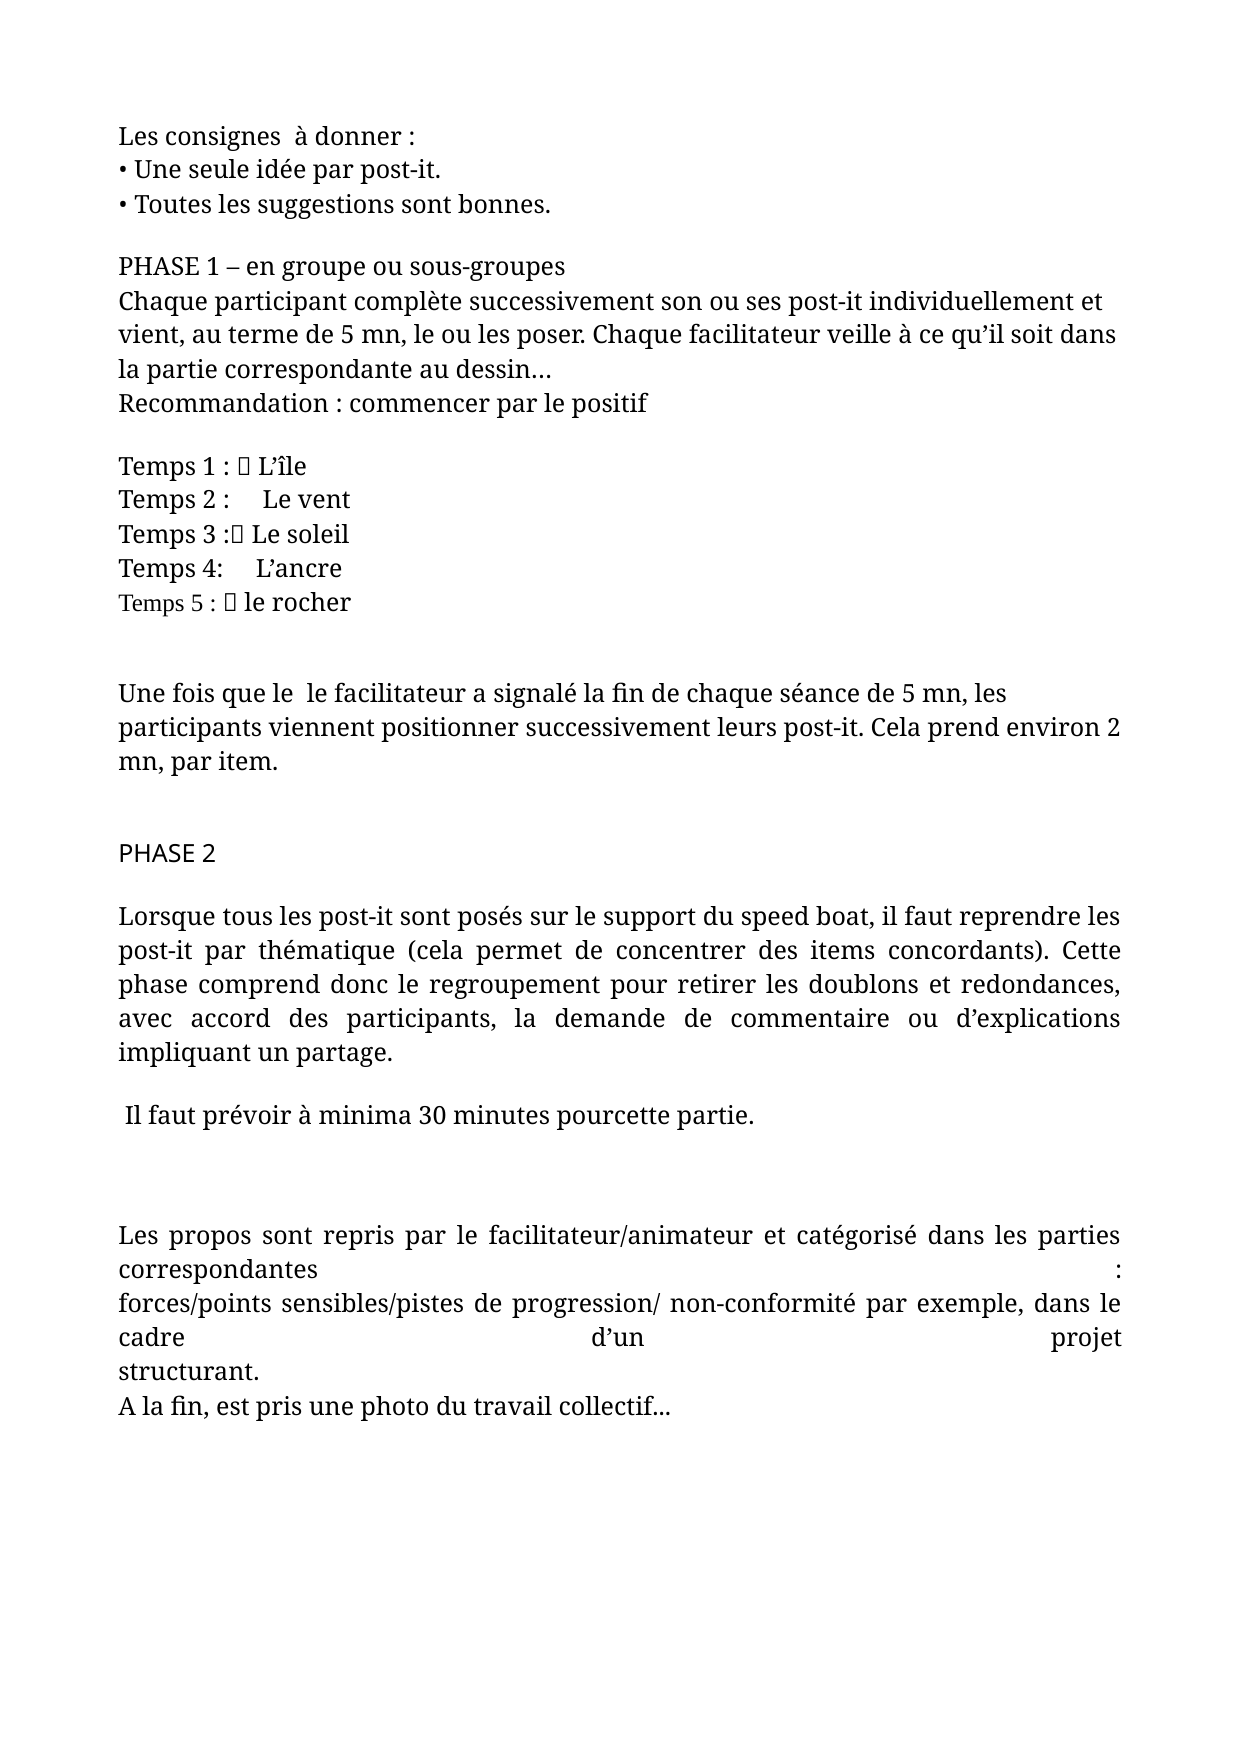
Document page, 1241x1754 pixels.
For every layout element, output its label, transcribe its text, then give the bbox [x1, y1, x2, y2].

text Temps 3 : Le soleil Temps 4:  L’ancre Temps 5 :  le rocher Une fois que le le facilitateur a signalé la fin de chaque séance de 5 mn, les participants viennent positionner successivement leurs post-it. Cela prend environ 2 mn, par item. [118, 516, 1122, 807]
text Les propos sont repris par le facilitateur/animateur et catégorisé dans les parties correspondantes : forces/points sensibles/pistes de progression/ non-conformité par exemple, dans le cadre d’un projet structurant. A la fin, est pris une photo du travail collectif... [118, 1218, 1122, 1422]
text Temps 2 :  Le vent [118, 482, 1122, 516]
text Lorsque tous les post-it sont posés sur le support du speed boat, il faut reprendre les post-it par thématique (cela permet de concentrer des items concordants). Cette phase comprend donc le regroupement pour retirer les doublons et redondances, avec accord des participants, la demande de commentaire ou d’explications impliquant un partage. [118, 898, 1122, 1069]
text Recommandation : commencer par le positif [118, 385, 1122, 419]
text PHASE 1 – en groupe ou sous-groupes Chaque participant complète successivement son ou ses post-it individuellement et vient, au terme de 5 mn, le ou les poser. Chaque facilitateur veille à ce qu’il soit dans la partie correspondante au dessin… [118, 249, 1122, 385]
text Il faut prévoir à minima 30 minutes pourcette partie. [118, 1097, 1122, 1132]
text PHASE 2 [118, 836, 1122, 898]
text Temps 1 :  L’île [118, 419, 1122, 482]
text Les consignes à donner : • Une seule idée par post-it. • Toutes les suggestions sont bonnes. [118, 118, 1122, 220]
